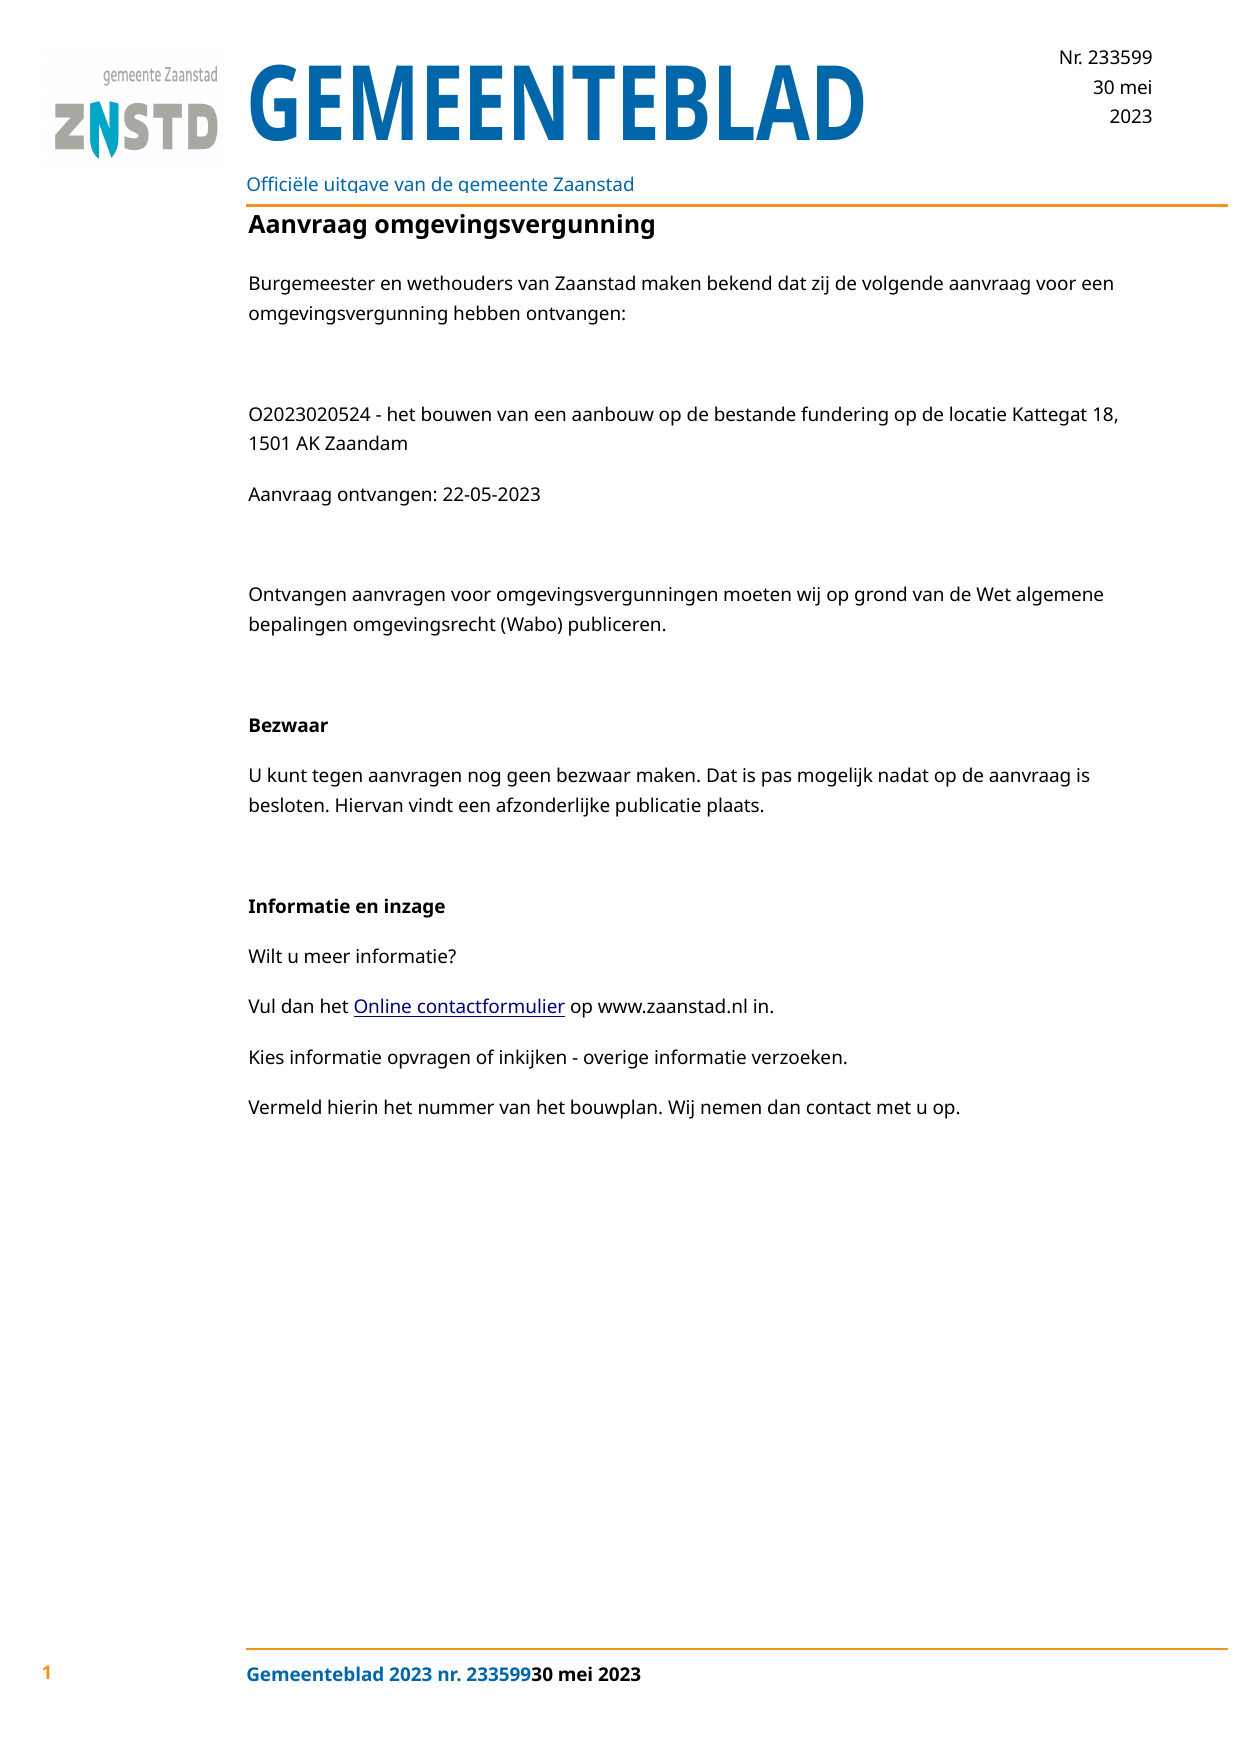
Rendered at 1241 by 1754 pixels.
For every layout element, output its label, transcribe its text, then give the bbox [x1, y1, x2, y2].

text Vul dan het Online contactformulier op www.zaanstad.nl in. [248, 994, 1152, 1019]
text Aanvraag omgevingsvergunning [248, 207, 1152, 241]
text Informatie en inzage [248, 893, 1152, 918]
text Kies informatie opvragen of inkijken - overige informatie verzoeken. [248, 1044, 1152, 1070]
text Ontvangen aanvragen voor omgevingsvergunningen moeten wij op grond van de Wet algemene bepalingen omgevingsrecht (Wabo) publiceren. [248, 582, 1152, 637]
text Bezwaar [248, 712, 1152, 738]
text O2023020524 - het bouwen van een aanbouw op de bestande fundering op de locatie Kattegat 18, 1501 AK Zaandam [248, 401, 1152, 456]
text Wilt u meer informatie? [248, 943, 1152, 969]
picture [41, 47, 231, 172]
text U kunt tegen aanvragen nog geen bezwaar maken. Dat is pas mogelijk nadat op de aanvraag is besloten. Hiervan vindt een afzonderlijke publicatie plaats. [248, 762, 1152, 818]
text Vermeld hierin het nummer van het bouwplan. Wij nemen dan contact met u op. [248, 1094, 1152, 1120]
text Burgemeester en wethouders van Zaanstad maken bekend dat zij de volgende aanvraag voor een omgevingsvergunning hebben ontvangen: [248, 270, 1152, 326]
text Aanvraag ontvangen: 22-05-2023 [248, 481, 1152, 506]
